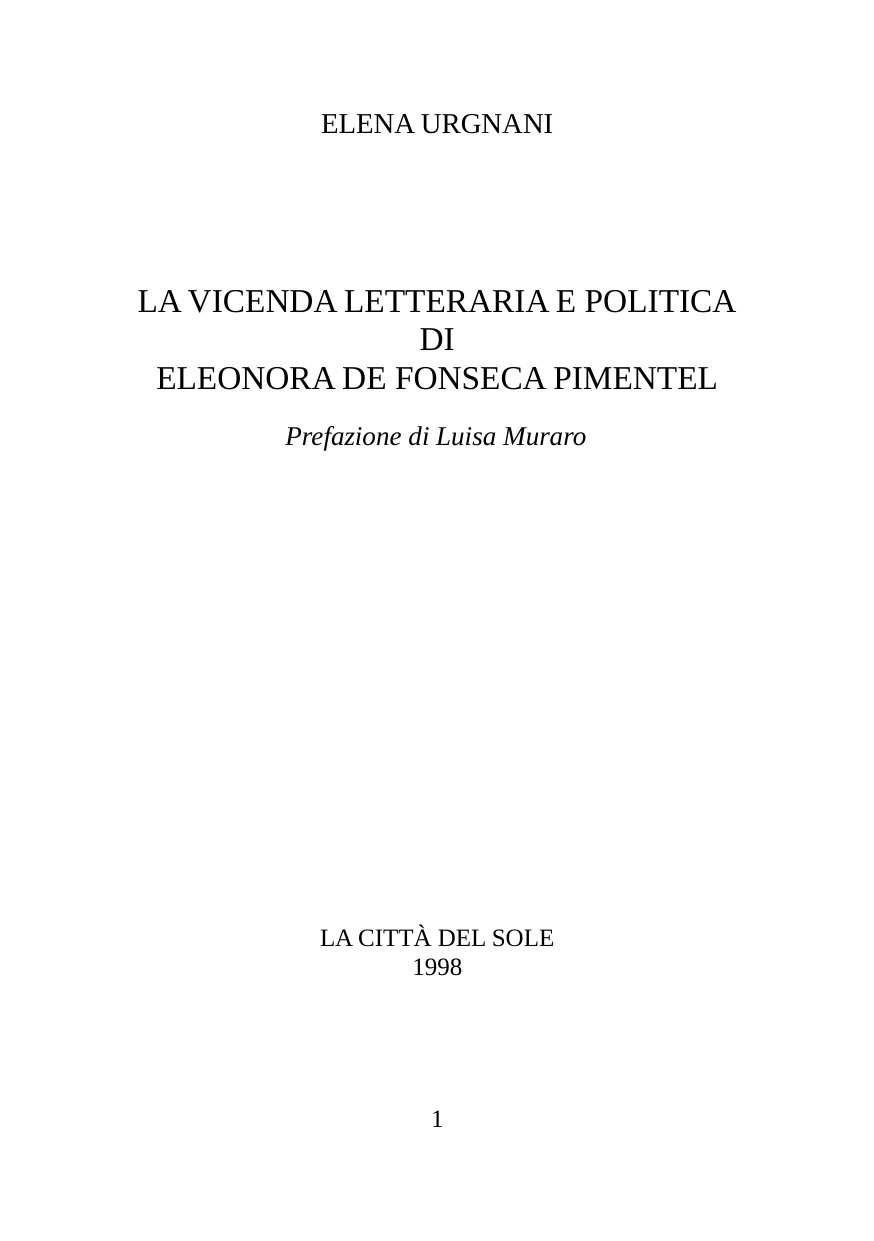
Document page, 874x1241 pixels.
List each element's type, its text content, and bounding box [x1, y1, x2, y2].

text Prefazione di Luisa Muraro [106, 420, 768, 451]
subtitle LA VICENDA LETTERARIA E POLITICA DI ELEONORA DE FONSECA PIMENTEL [106, 281, 768, 396]
text LA CITTÀ DEL SOLE 1998 [106, 923, 768, 981]
subtitle ELENA URGNANI [106, 106, 768, 139]
